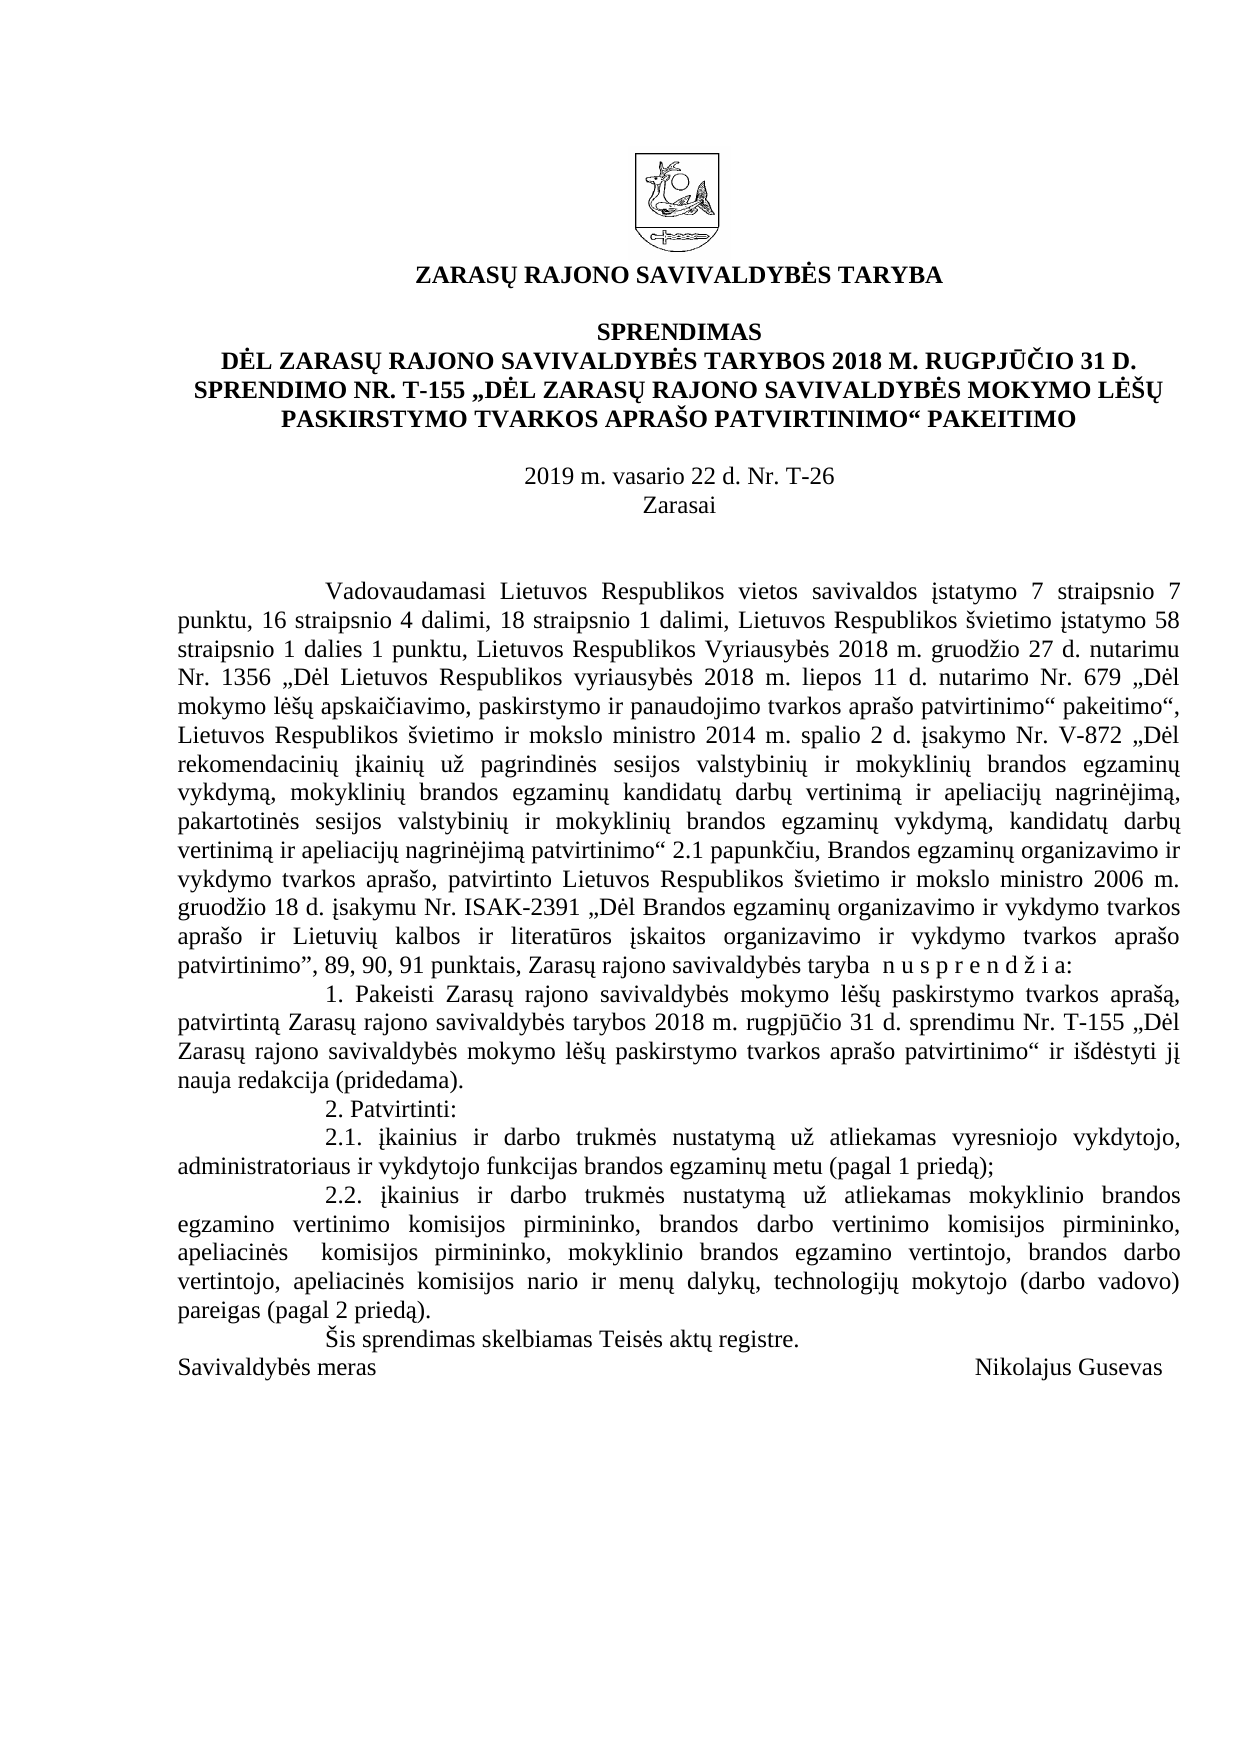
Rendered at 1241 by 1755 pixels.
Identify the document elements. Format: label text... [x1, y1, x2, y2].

text Zarasai [177, 490, 1181, 519]
text 2. Patvirtinti: [177, 1094, 1181, 1122]
text 2.2. įkainius ir darbo trukmės nustatymą už atliekamas mokyklinio brandos egzamino vertinimo komisijos pirmininko, brandos darbo vertinimo komisijos pirmininko, apeliacinės komisijos pirmininko, mokyklinio brandos egzamino vertintojo, brandos darbo vertintojo, apeliacinės komisijos nario ir menų dalykų, technologijų mokytojo (darbo vadovo) pareigas (pagal 2 priedą). [177, 1180, 1181, 1324]
text Šis sprendimas skelbiamas Teisės aktų registre. [177, 1324, 1181, 1352]
text 1. Pakeisti Zarasų rajono savivaldybės mokymo lėšų paskirstymo tvarkos aprašą, patvirtintą Zarasų rajono savivaldybės tarybos 2018 m. rugpjūčio 31 d. sprendimu Nr. T-155 „Dėl Zarasų rajono savivaldybės mokymo lėšų paskirstymo tvarkos aprašo patvirtinimo“ ir išdėstyti jį nauja redakcija (pridedama). [177, 979, 1181, 1094]
text Savivaldybės meras Nikolajus Gusevas [177, 1352, 1207, 1381]
text DĖL ZARASŲ RAJONO SAVIVALDYBĖS TARYBOS 2018 M. RUGPJŪČIO 31 D. SPRENDIMO NR. T-155 „DĖL ZARASŲ RAJONO SAVIVALDYBĖS MOKYMO LĖŠŲ PASKIRSTYMO TVARKOS APRAŠO PATVIRTINIMO“ PAKEITIMO [177, 346, 1181, 432]
text 2.1. įkainius ir darbo trukmės nustatymą už atliekamas vyresniojo vykdytojo, administratoriaus ir vykdytojo funkcijas brandos egzaminų metu (pagal 1 priedą); [177, 1122, 1181, 1180]
text Vadovaudamasi Lietuvos Respublikos vietos savivaldos įstatymo 7 straipsnio 7 punktu, 16 straipsnio 4 dalimi, 18 straipsnio 1 dalimi, Lietuvos Respublikos švietimo įstatymo 58 straipsnio 1 dalies 1 punktu, Lietuvos Respublikos Vyriausybės 2018 m. gruodžio 27 d. nutarimu Nr. 1356 „Dėl Lietuvos Respublikos vyriausybės 2018 m. liepos 11 d. nutarimo Nr. 679 „Dėl mokymo lėšų apskaičiavimo, paskirstymo ir panaudojimo tvarkos aprašo patvirtinimo“ pakeitimo“, Lietuvos Respublikos švietimo ir mokslo ministro 2014 m. spalio 2 d. įsakymo Nr. V-872 „Dėl rekomendacinių įkainių už pagrindinės sesijos valstybinių ir mokyklinių brandos egzaminų vykdymą, mokyklinių brandos egzaminų kandidatų darbų vertinimą ir apeliacijų nagrinėjimą, pakartotinės sesijos valstybinių ir mokyklinių brandos egzaminų vykdymą, kandidatų darbų vertinimą ir apeliacijų nagrinėjimą patvirtinimo“ 2.1 papunkčiu, Brandos egzaminų organizavimo ir vykdymo tvarkos aprašo, patvirtinto Lietuvos Respublikos švietimo ir mokslo ministro 2006 m. gruodžio 18 d. įsakymu Nr. ISAK-2391 „Dėl Brandos egzaminų organizavimo ir vykdymo tvarkos aprašo ir Lietuvių kalbos ir literatūros įskaitos organizavimo ir vykdymo tvarkos aprašo patvirtinimo”, 89, 90, 91 punktais, Zarasų rajono savivaldybės taryba n u s p r e n d ž i a: [177, 576, 1181, 979]
text Zarasų rajono savivaldybės taryba [177, 260, 1181, 289]
text 2019 m. vasario 22 d. Nr. T-26 [177, 461, 1181, 490]
text SPRENDIMAS [177, 317, 1181, 346]
